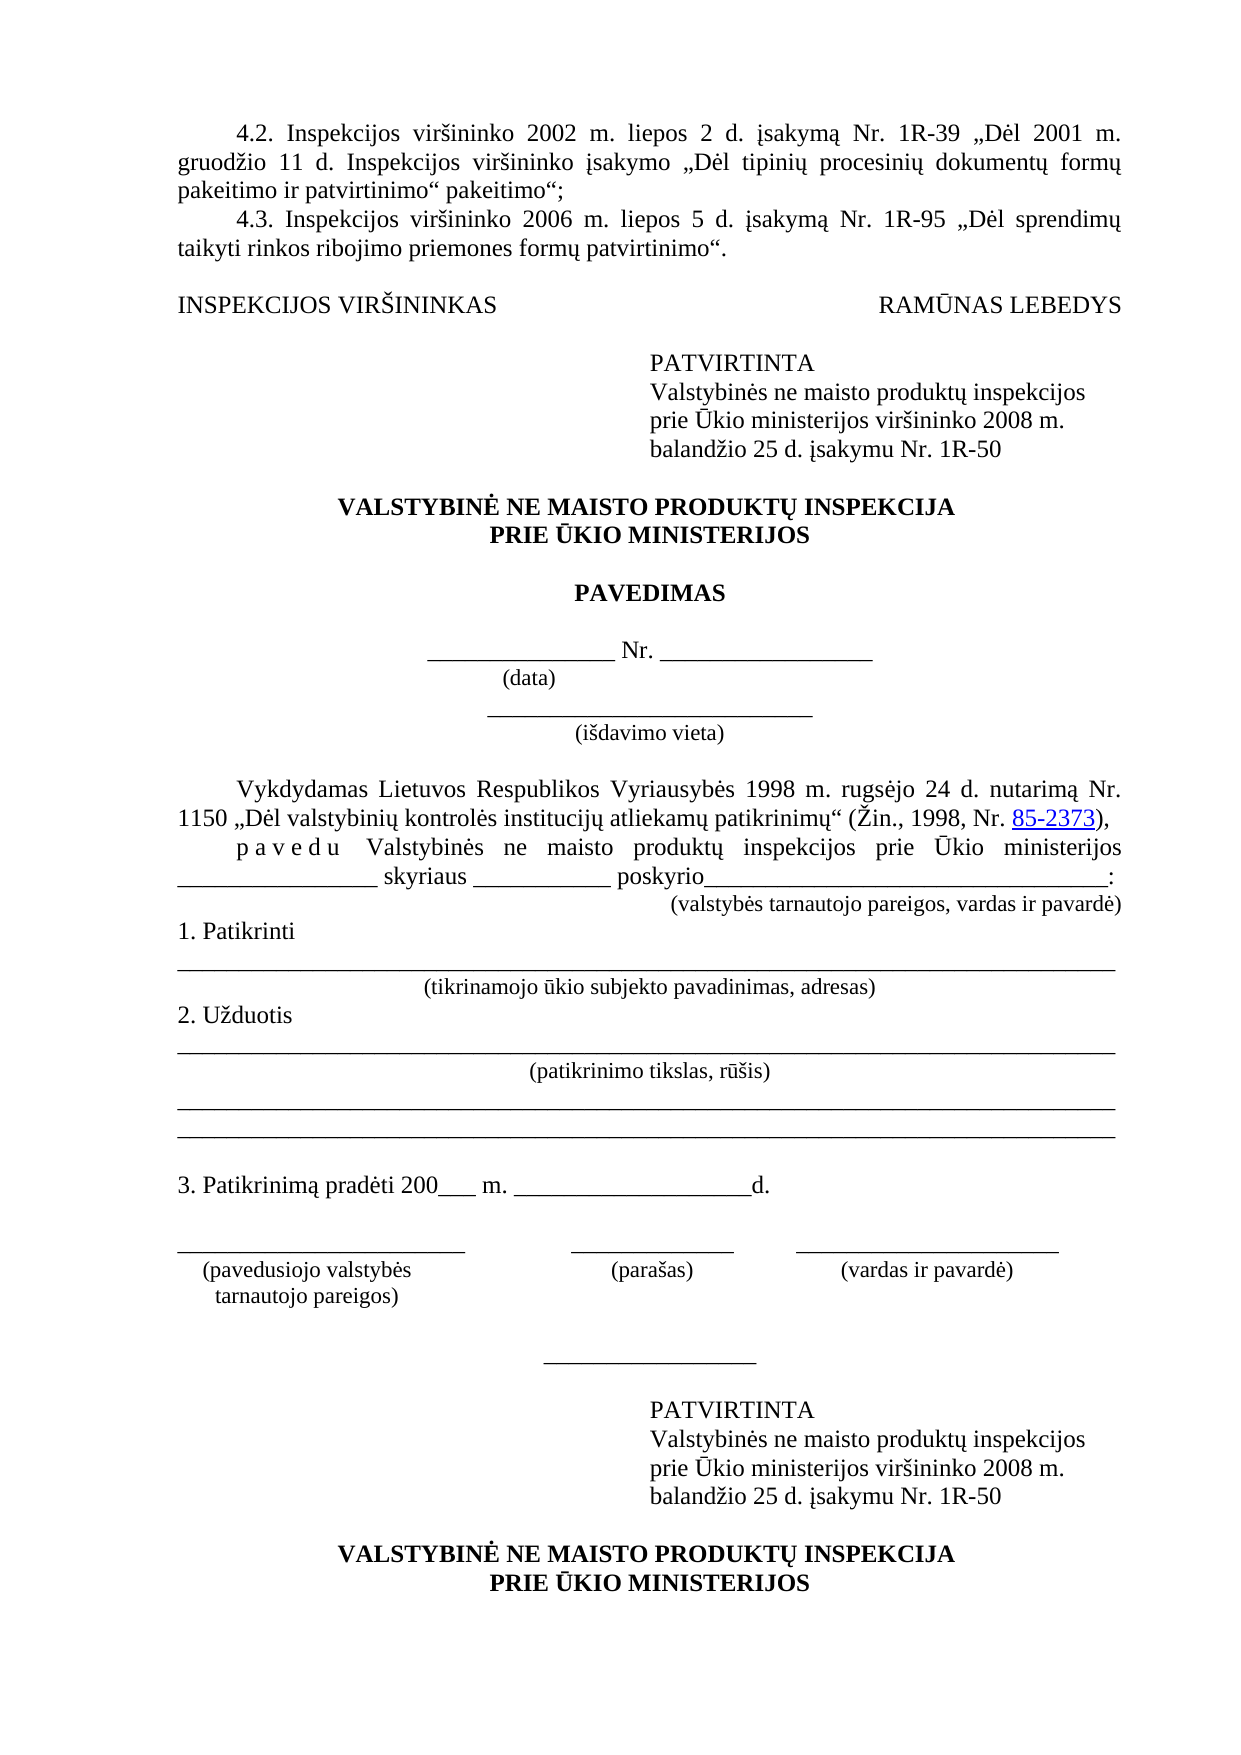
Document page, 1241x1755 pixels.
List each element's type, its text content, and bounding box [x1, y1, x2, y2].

text 4.2. Inspekcijos viršininko 2002 m. liepos 2 d. įsakymą Nr. 1R-39 „Dėl 2001 m. gruodžio 11 d. Inspekcijos viršininko įsakymo „Dėl tipinių procesinių dokumentų formų pakeitimo ir patvirtinimo“ pakeitimo“; [177, 118, 1122, 204]
text 4.3. Inspekcijos viršininko 2006 m. liepos 5 d. įsakymą Nr. 1R-95 „Dėl sprendimų taikyti rinkos ribojimo priemones formų patvirtinimo“. [177, 204, 1122, 262]
text _________________ [177, 1338, 1122, 1366]
text 1. Patikrinti [177, 916, 1122, 945]
text tarnautojo pareigos) [215, 1282, 1122, 1309]
text INSPEKCIJOS VIRŠININKAS RAMŪNAS LEBEDYS [177, 291, 1122, 319]
text Vykdydamas Lietuvos Respublikos Vyriausybės 1998 m. rugsėjo 24 d. nutarimą Nr. 1150 „Dėl valstybinių kontrolės institucijų atliekamų patikrinimų“ (Žin., 1998, Nr. 85-2373), [177, 774, 1122, 832]
text _______________ Nr. _________________ [177, 636, 1122, 664]
text _ [177, 1028, 1122, 1057]
text VALSTYBINĖ NE MAISTO PRODUKTŲ INSPEKCIJA PRIE ŪKIO MINISTERIJOS [177, 1539, 1122, 1596]
text 2. Užduotis [177, 1000, 1122, 1028]
text (data) [502, 664, 1122, 691]
text _ [177, 1112, 1122, 1141]
text (patikrinimo tikslas, rūšis) [177, 1057, 1122, 1084]
text PAVEDIMAS [177, 578, 1122, 607]
text (pavedusiojo valstybės (parašas) (vardas ir pavardė) [202, 1256, 1122, 1282]
text pavedu Valstybinės ne maisto produktų inspekcijos prie Ūkio ministerijos ________________ skyriaus ___________ poskyrio : [177, 832, 1122, 889]
text 3. Patikrinimą pradėti 200___ m. ___________________d. [177, 1170, 1122, 1199]
text (išdavimo vieta) [177, 719, 1122, 746]
text VALSTYBINĖ NE MAISTO PRODUKTŲ INSPEKCIJA PRIE ŪKIO MINISTERIJOS [177, 492, 1122, 549]
text (valstybės tarnautojo pareigos, vardas ir pavardė) [177, 889, 1122, 916]
text Valstybinės ne maisto produktų inspekcijos prie Ūkio ministerijos viršininko 2008 m. balandžio 25 d. įsakymu Nr. 1R-50 [649, 377, 1122, 463]
text _ [177, 1084, 1122, 1112]
text PATVIRTINTA [649, 1395, 1122, 1424]
text _ [177, 945, 1122, 973]
text PATVIRTINTA [649, 348, 1122, 377]
text __________________________ [177, 691, 1122, 719]
text (tikrinamojo ūkio subjekto pavadinimas, adresas) [177, 973, 1122, 1000]
text Valstybinės ne maisto produktų inspekcijos prie Ūkio ministerijos viršininko 2008 m. balandžio 25 d. įsakymu Nr. 1R-50 [649, 1424, 1122, 1510]
text _______________________ _____________ _____________________ [177, 1227, 1122, 1256]
